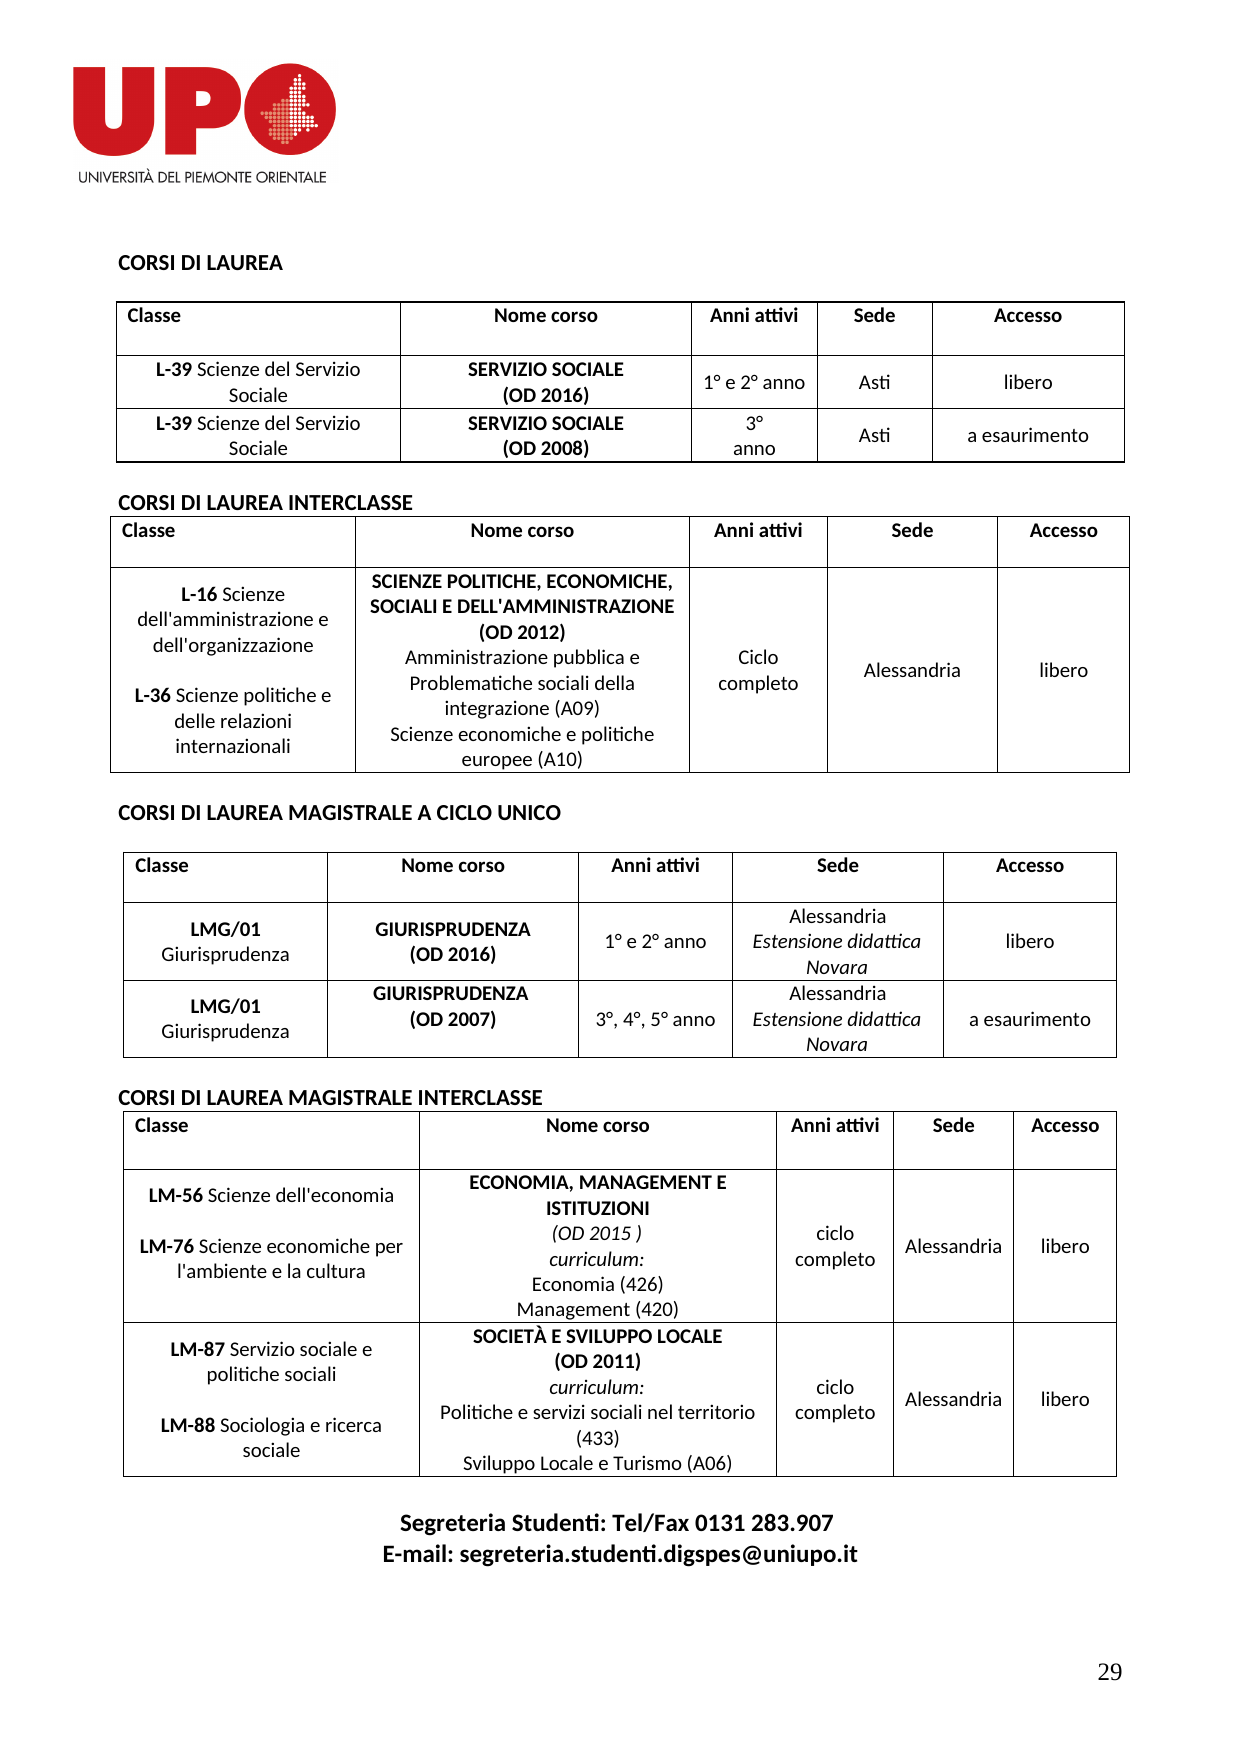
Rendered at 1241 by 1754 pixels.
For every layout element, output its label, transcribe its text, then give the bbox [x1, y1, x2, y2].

table_cell Alessandria [894, 1323, 1013, 1476]
table_cell libero [1014, 1323, 1116, 1476]
table_header Accesso [944, 853, 1116, 902]
table_cell Asti [818, 356, 932, 408]
table_header Anni attivi [690, 517, 827, 567]
table_cell libero [998, 568, 1129, 772]
table_cell Alessandria Estensione didattica Novara [733, 903, 943, 979]
table_header Sede [894, 1112, 1013, 1168]
table_cell Alessandria Estensione didattica Novara [733, 981, 943, 1057]
table_header Anni attivi [777, 1112, 893, 1168]
table_header Accesso [1014, 1112, 1116, 1168]
table_cell Ciclo completo [690, 568, 827, 772]
table_header Nome corso [420, 1112, 776, 1168]
table_cell a esaurimento [944, 981, 1116, 1057]
table_cell SCIENZE POLITICHE, ECONOMICHE, SOCIALI E DELL'AMMINISTRAZIONE (OD 2012) Amministrazione pubblica e Problematiche sociali della integrazione (A09) Scienze economiche e politiche europee (A10) [356, 568, 689, 772]
table_cell GIURISPRUDENZA (OD 2016) [328, 903, 578, 979]
subtitle E-mail: segreteria.studenti.digspes@uniupo.it [118, 1538, 1122, 1568]
table_cell L-39 Scienze del Servizio Sociale [117, 356, 400, 408]
table_cell L-39 Scienze del Servizio Sociale [117, 409, 400, 461]
table_cell ciclo completo [777, 1170, 893, 1322]
table_header Nome corso [356, 517, 689, 567]
table_header Classe [124, 853, 327, 902]
table_cell Alessandria [894, 1170, 1013, 1322]
text CORSI DI LAUREA [118, 248, 1122, 276]
table_cell SERVIZIO SOCIALE (OD 2008) [401, 409, 691, 461]
text CORSI DI LAUREA MAGISTRALE A CICLO UNICO [118, 798, 1122, 826]
table_cell a esaurimento [933, 409, 1124, 461]
table_cell libero [1014, 1170, 1116, 1322]
table_header Anni attivi [579, 853, 732, 902]
table_header Nome corso [401, 303, 691, 355]
table_header Nome corso [328, 853, 578, 902]
table_cell 3°, 4°, 5° anno [579, 981, 732, 1057]
table_cell LMG/01 Giurisprudenza [124, 981, 327, 1057]
table_header Accesso [933, 303, 1124, 355]
table_cell Asti [818, 409, 932, 461]
table_cell LM-56 Scienze dell'economia LM-76 Scienze economiche per l'ambiente e la cultura [124, 1170, 419, 1322]
table_cell SERVIZIO SOCIALE (OD 2016) [401, 356, 691, 408]
table_cell libero [933, 356, 1124, 408]
table_header Classe [111, 517, 355, 567]
table_cell ciclo completo [777, 1323, 893, 1476]
table_cell libero [944, 903, 1116, 979]
table_cell Alessandria [828, 568, 997, 772]
table_cell LM-87 Servizio sociale e politiche sociali LM-88 Sociologia e ricerca sociale [124, 1323, 419, 1476]
table_cell 1° e 2° anno [692, 356, 817, 408]
table_cell 3° anno [692, 409, 817, 461]
table_cell L-16 Scienze dell'amministrazione e dell'organizzazione L-36 Scienze politiche e delle relazioni internazionali [111, 568, 355, 772]
table_header Sede [818, 303, 932, 355]
table_cell GIURISPRUDENZA (OD 2007) [328, 981, 578, 1057]
table_header Anni attivi [692, 303, 817, 355]
text Segreteria Studenti: Tel/Fax 0131 283.907 [118, 1507, 1116, 1538]
table_header Sede [828, 517, 997, 567]
table_header Sede [733, 853, 943, 902]
table_header Classe [117, 303, 400, 355]
text CORSI DI LAUREA INTERCLASSE [118, 488, 1122, 516]
table_cell ECONOMIA, Management e Istituzioni (OD 2015 ) curriculum: Economia (426) Management (420) [420, 1170, 776, 1322]
table_cell 1° e 2° anno [579, 903, 732, 979]
table_cell SOCIETÀ E SVILUPPO LOCALE (OD 2011) curriculum: Politiche e servizi sociali nel territorio (433) Sviluppo Locale e Turismo (A06) [420, 1323, 776, 1476]
table_header Classe [124, 1112, 419, 1168]
table_header Accesso [998, 517, 1129, 567]
table_cell LMG/01 Giurisprudenza [124, 903, 327, 979]
text CORSI DI LAUREA MAGISTRALE INTERCLASSE [118, 1083, 1122, 1111]
